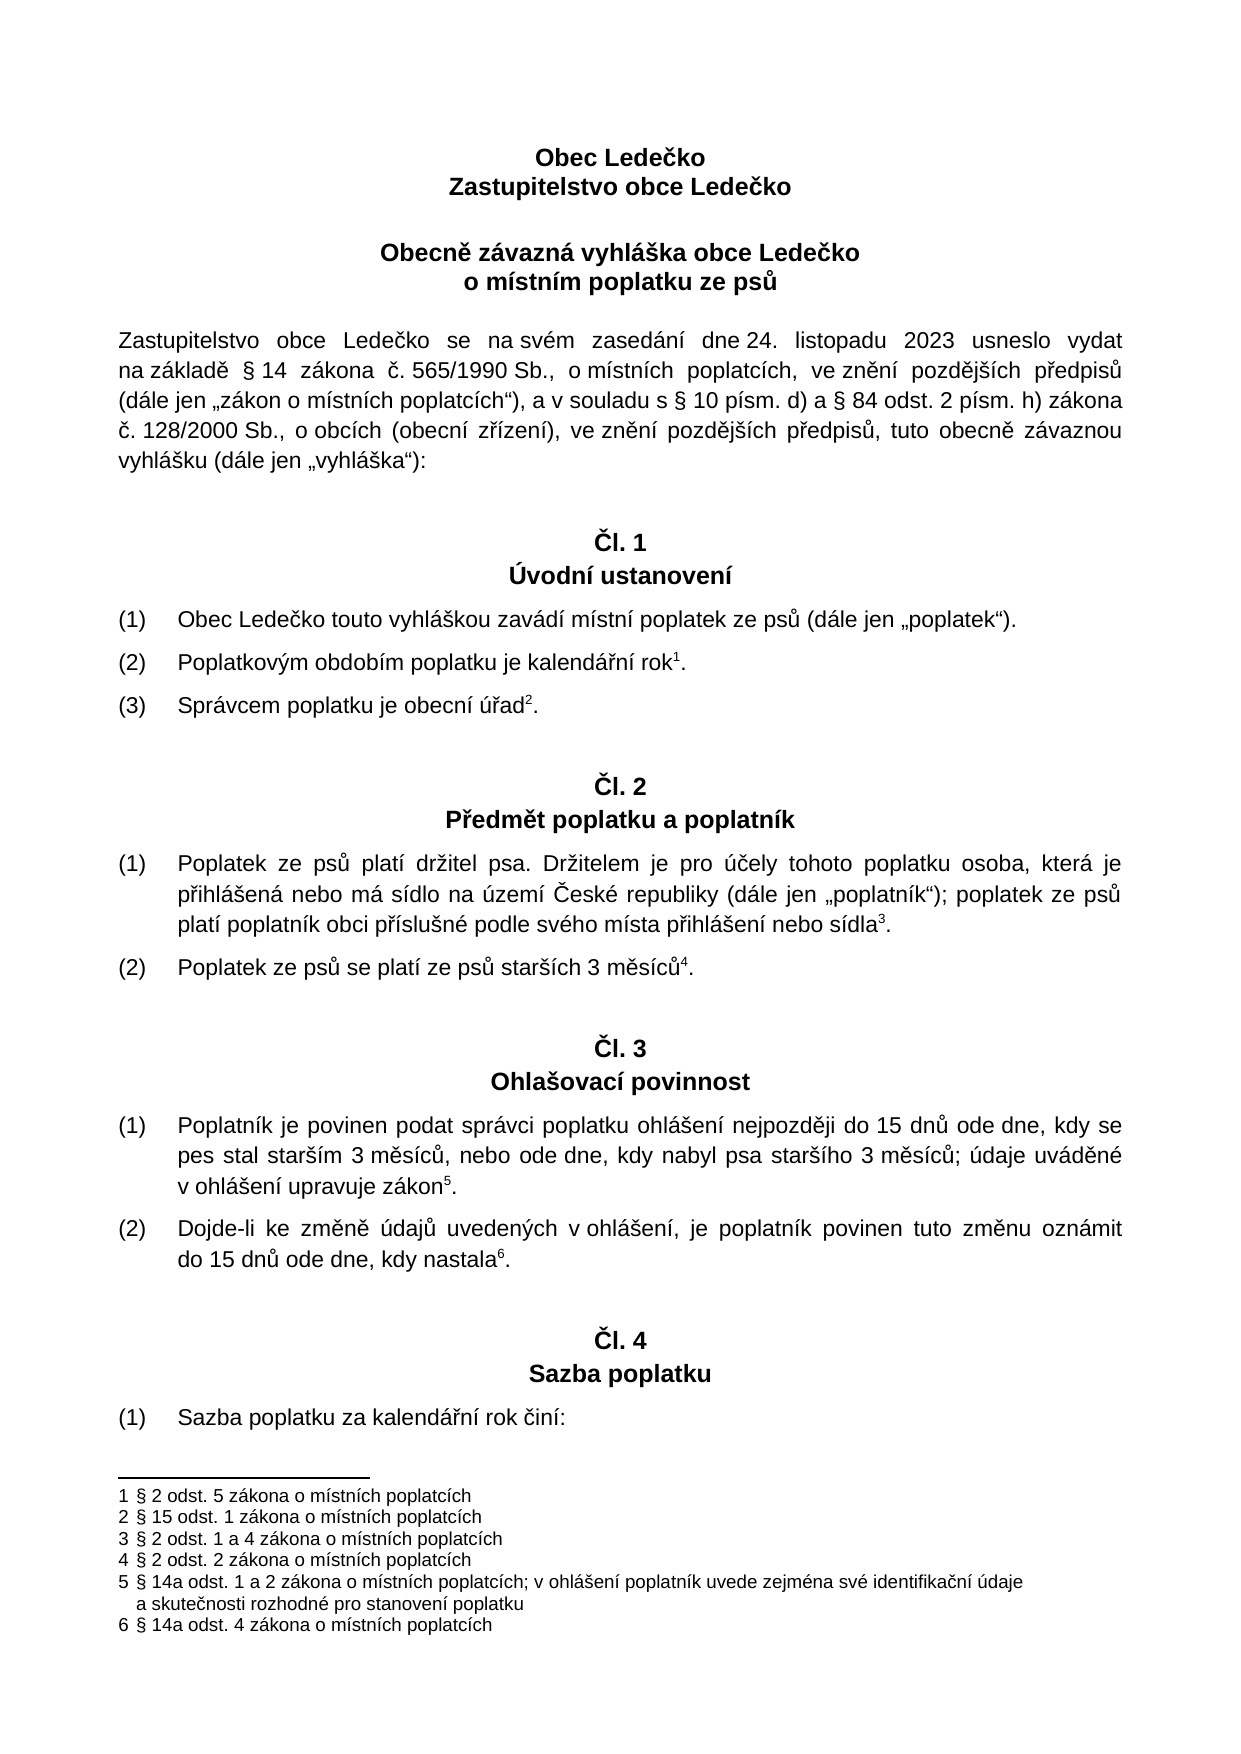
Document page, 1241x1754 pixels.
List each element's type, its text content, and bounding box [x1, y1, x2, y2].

list Poplatek ze psů platí držitel psa. Držitelem je pro účely tohoto poplatku osoba, která je přihlášená nebo má sídlo na území České republiky (dále jen „poplatník“); poplatek ze psů platí poplatník obci příslušné podle svého místa přihlášení nebo sídla. [118, 850, 1122, 937]
list Sazba poplatku za kalendářní rok činí: [118, 1404, 1122, 1431]
list § 14a odst. 4 zákona o místních poplatcích [118, 1614, 1122, 1635]
title Obec Ledečko Zastupitelstvo obce Ledečko [118, 143, 1122, 201]
subtitle Čl. 2 Předmět poplatku a poplatník [118, 772, 1122, 834]
list § 14a odst. 1 a 2 zákona o místních poplatcích; v ohlášení poplatník uvede zejména své identifikační údaje a skutečnosti rozhodné pro stanovení poplatku [118, 1571, 1122, 1614]
list Poplatník je povinen podat správci poplatku ohlášení nejpozději do 15 dnů ode dne, kdy se pes stal starším 3 měsíců, nebo ode dne, kdy nabyl psa staršího 3 měsíců; údaje uváděné v ohlášení upravuje zákon. [118, 1112, 1122, 1199]
subtitle Obecně závazná vyhláška obce Ledečko o místním poplatku ze psů [118, 238, 1122, 295]
list § 2 odst. 2 zákona o místních poplatcích [118, 1549, 1122, 1571]
text Zastupitelstvo obce Ledečko se na svém zasedání dne 24. listopadu 2023 usneslo vydat na základě § 14 zákona č. 565/1990 Sb., o místních poplatcích, ve znění pozdějších předpisů (dále jen „zákon o místních poplatcích“), a v souladu s § 10 písm. d) a § 84 odst. 2 písm. h) zákona č. 128/2000 Sb., o obcích (obecní zřízení), ve znění pozdějších předpisů, tuto obecně závaznou vyhlášku (dále jen „vyhláška“): [118, 327, 1122, 474]
list Dojde-li ke změně údajů uvedených v ohlášení, je poplatník povinen tuto změnu oznámit do 15 dnů ode dne, kdy nastala. [118, 1215, 1122, 1272]
subtitle Čl. 4 Sazba poplatku [118, 1326, 1122, 1388]
list Poplatkovým obdobím poplatku je kalendářní rok. [118, 649, 1122, 675]
list § 15 odst. 1 zákona o místních poplatcích [118, 1506, 1122, 1528]
list Správcem poplatku je obecní úřad. [118, 692, 1122, 718]
subtitle Čl. 1 Úvodní ustanovení [118, 528, 1122, 589]
list Obec Ledečko touto vyhláškou zavádí místní poplatek ze psů (dále jen „poplatek“). [118, 606, 1122, 633]
list § 2 odst. 1 a 4 zákona o místních poplatcích [118, 1528, 1122, 1549]
subtitle Čl. 3 Ohlašovací povinnost [118, 1034, 1122, 1096]
list Poplatek ze psů se platí ze psů starších 3 měsíců. [118, 953, 1122, 980]
list § 2 odst. 5 zákona o místních poplatcích [118, 1484, 1122, 1506]
